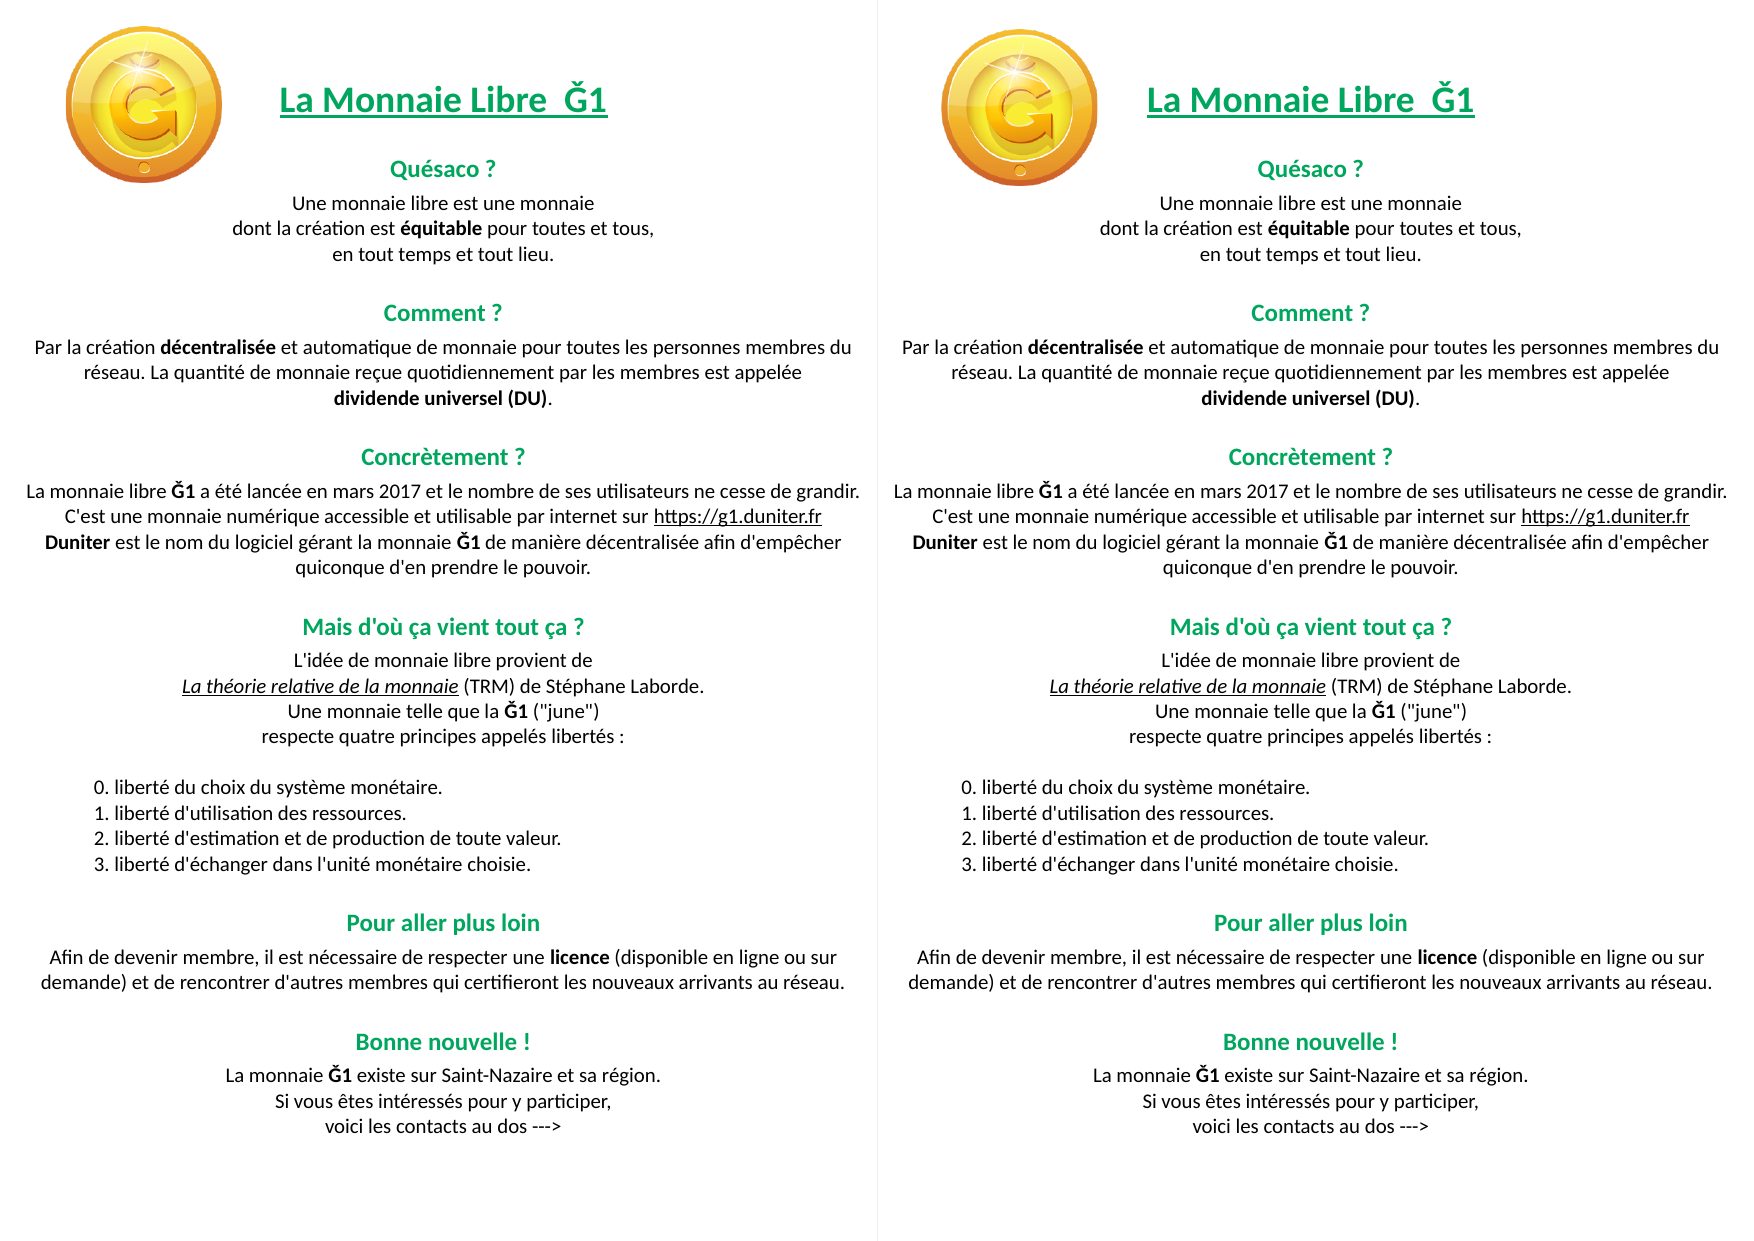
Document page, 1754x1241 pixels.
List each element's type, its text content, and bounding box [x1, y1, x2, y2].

text La monnaie Ǧ1 existe sur Saint-Nazaire et sa région. [879, 1063, 1742, 1088]
text Mais d'où ça vient tout ça ? [12, 611, 875, 642]
text Une monnaie libre est une monnaie [12, 190, 875, 215]
text Si vous êtes intéressés pour y participer, [12, 1088, 875, 1113]
text dividende universel (DU). [12, 385, 875, 410]
text Bonne nouvelle ! [879, 1026, 1742, 1057]
picture [941, 29, 1098, 186]
text La théorie relative de la monnaie (TRM) de Stéphane Laborde. [12, 673, 875, 698]
list 3. liberté d'échanger dans l'unité monétaire choisie. [924, 851, 1742, 876]
text Une monnaie telle que la Ǧ1 ("june") [879, 698, 1742, 724]
list 1. liberté d'utilisation des ressources. [924, 800, 1742, 825]
text Si vous êtes intéressés pour y participer, [879, 1088, 1742, 1113]
text La Monnaie Libre Ǧ1 [1098, 76, 1742, 122]
text [879, 153, 941, 184]
list 1. liberté d'utilisation des ressources. [56, 800, 875, 825]
list 3. liberté d'échanger dans l'unité monétaire choisie. [56, 851, 875, 876]
text Afin de devenir membre, il est nécessaire de respecter une licence (disponible en ligne ou sur demande) et de rencontrer d'autres membres qui certifieront les nouveaux arrivants au réseau. [12, 944, 875, 995]
text Duniter est le nom du logiciel gérant la monnaie Ǧ1 de manière décentralisée afin d'empêcher quiconque d'en prendre le pouvoir. [12, 529, 875, 580]
list 2. liberté d'estimation et de production de toute valeur. [56, 825, 875, 851]
text Une monnaie telle que la Ǧ1 ("june") [12, 698, 875, 724]
list 0. liberté du choix du système monétaire. [56, 774, 875, 800]
text La monnaie libre Ǧ1 a été lancée en mars 2017 et le nombre de ses utilisateurs ne cesse de grandir. C'est une monnaie numérique accessible et utilisable par internet sur https://g1.duniter.fr [12, 478, 875, 529]
text dont la création est équitable pour toutes et tous, [12, 215, 875, 241]
text [879, 76, 941, 122]
text Comment ? [12, 297, 875, 328]
text respecte quatre principes appelés libertés : [879, 724, 1742, 749]
text Une monnaie libre est une monnaie [879, 190, 1742, 215]
text L'idée de monnaie libre provient de [879, 647, 1742, 673]
text Afin de devenir membre, il est nécessaire de respecter une licence (disponible en ligne ou sur demande) et de rencontrer d'autres membres qui certifieront les nouveaux arrivants au réseau. [879, 944, 1742, 995]
text Quésaco ? [12, 153, 875, 184]
text La théorie relative de la monnaie (TRM) de Stéphane Laborde. [879, 673, 1742, 698]
text Pour aller plus loin [879, 908, 1742, 938]
text La monnaie libre Ǧ1 a été lancée en mars 2017 et le nombre de ses utilisateurs ne cesse de grandir. C'est une monnaie numérique accessible et utilisable par internet sur https://g1.duniter.fr [879, 478, 1742, 529]
text Pour aller plus loin [12, 908, 875, 938]
text dont la création est équitable pour toutes et tous, [879, 215, 1742, 241]
text L'idée de monnaie libre provient de [12, 647, 875, 673]
text Concrètement ? [12, 442, 875, 472]
text Bonne nouvelle ! [12, 1026, 875, 1057]
text La monnaie Ǧ1 existe sur Saint-Nazaire et sa région. [12, 1063, 875, 1088]
text La Monnaie Libre Ǧ1 [222, 76, 875, 122]
text respecte quatre principes appelés libertés : [12, 724, 875, 749]
text Mais d'où ça vient tout ça ? [879, 611, 1742, 642]
text [12, 76, 65, 122]
list 2. liberté d'estimation et de production de toute valeur. [924, 825, 1742, 851]
text dividende universel (DU). [879, 385, 1742, 410]
picture [65, 26, 222, 183]
text en tout temps et tout lieu. [879, 241, 1742, 266]
text Comment ? [879, 297, 1742, 328]
text voici les contacts au dos ---> [879, 1113, 1742, 1139]
text Par la création décentralisée et automatique de monnaie pour toutes les personnes membres du réseau. La quantité de monnaie reçue quotidiennement par les membres est appelée [12, 334, 875, 385]
text Quésaco ? [1098, 153, 1742, 184]
list 0. liberté du choix du système monétaire. [924, 774, 1742, 800]
text voici les contacts au dos ---> [12, 1113, 875, 1139]
text en tout temps et tout lieu. [12, 241, 875, 266]
text Par la création décentralisée et automatique de monnaie pour toutes les personnes membres du réseau. La quantité de monnaie reçue quotidiennement par les membres est appelée [879, 334, 1742, 385]
text Duniter est le nom du logiciel gérant la monnaie Ǧ1 de manière décentralisée afin d'empêcher quiconque d'en prendre le pouvoir. [879, 529, 1742, 580]
text Concrètement ? [879, 442, 1742, 472]
